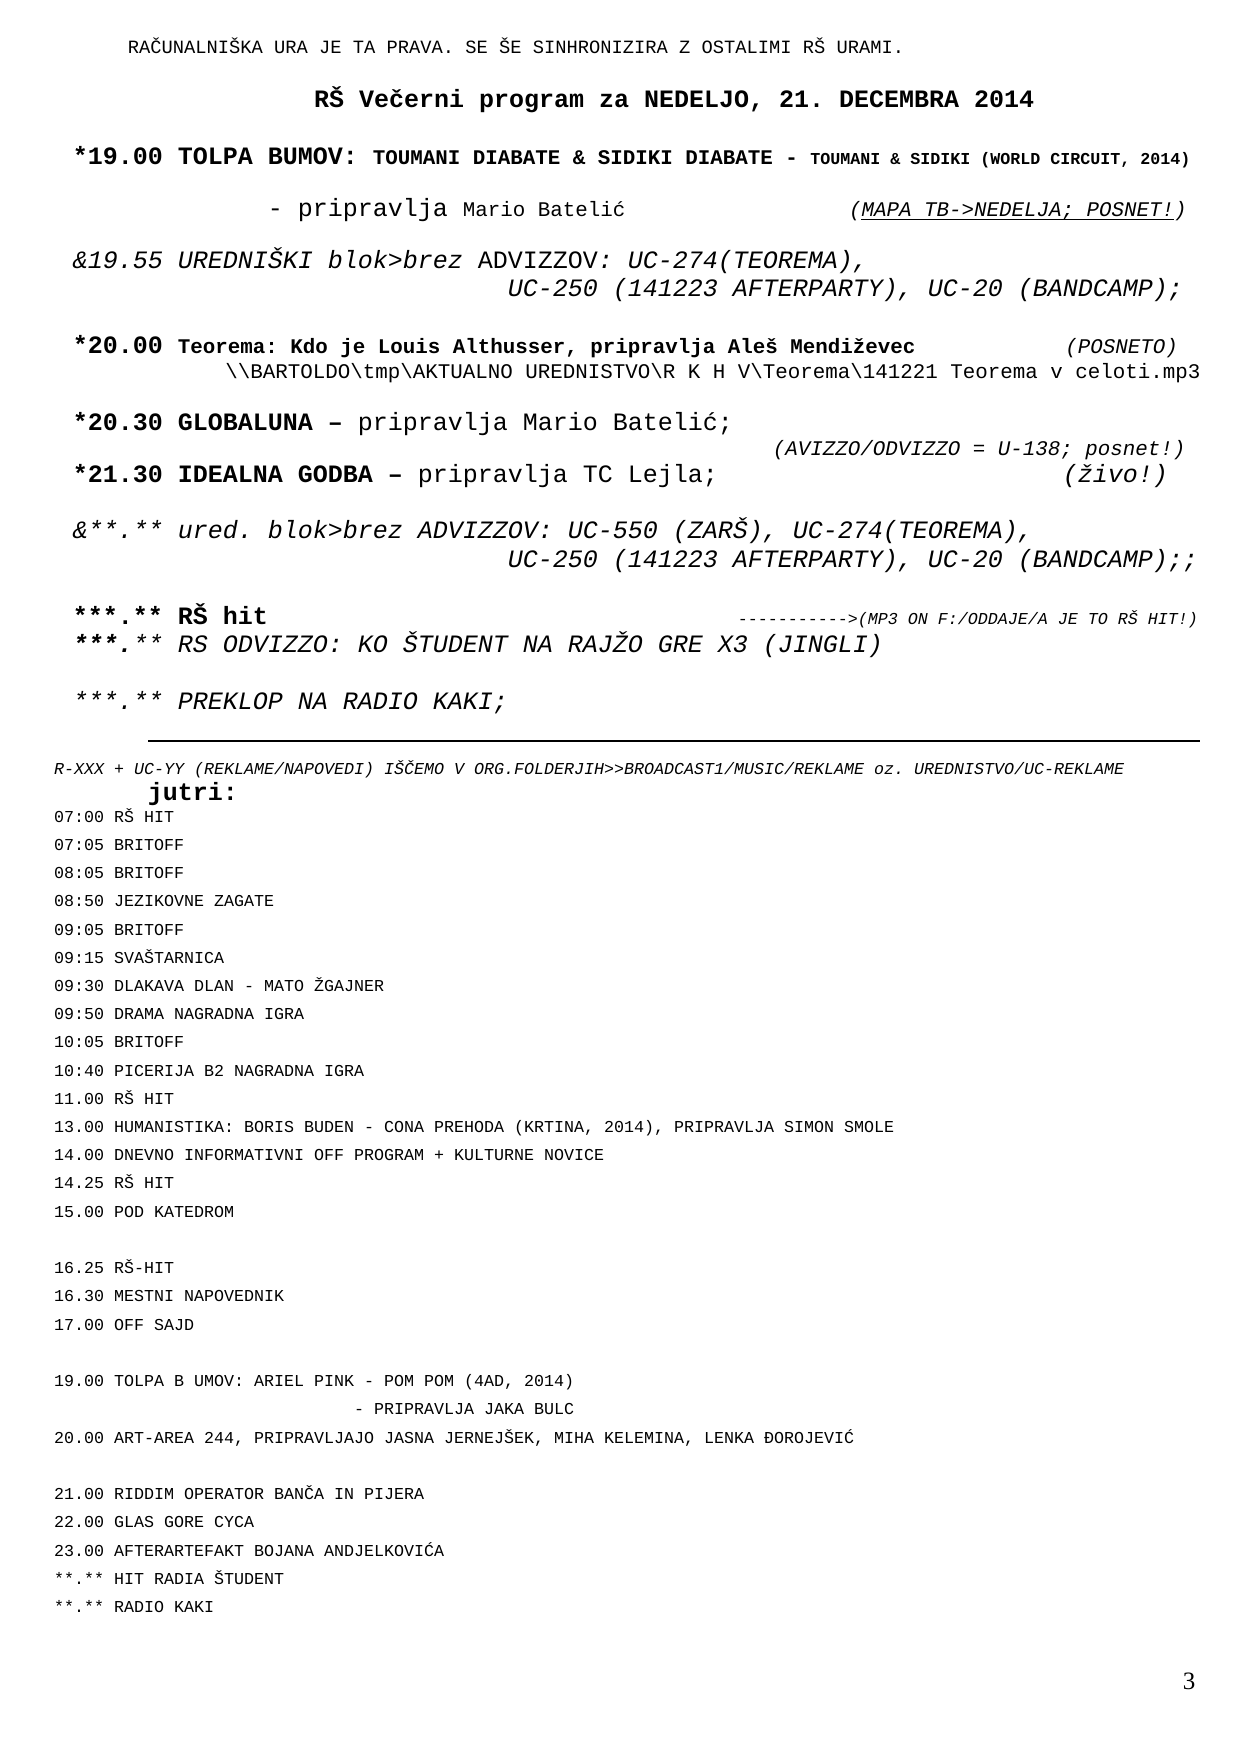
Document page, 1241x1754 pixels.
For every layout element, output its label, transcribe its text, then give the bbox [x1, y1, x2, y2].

text UC-250 (141223 AFTERPARTY), UC-20 (BANDCAMP);; [73, 546, 1200, 574]
text 14.25 Rš hit [54, 1175, 1216, 1194]
text ***.** RS ODVIZZO: KO ŠTUDENT NA RAJŽO GRE X3 (JINGLI) [73, 632, 1200, 660]
text RŠ Večerni program za NEDELJO, 21. DECEMBRA 2014 [148, 87, 1200, 115]
text 10:05 BRITOFF [54, 1034, 1216, 1053]
text &**.** ured. blok>brez ADVIZZOV: UC-550 (ZARŠ), UC-274(TEOREMA), [73, 518, 1200, 546]
text 15.00 POD KATEDROM [54, 1203, 1216, 1222]
text 16.25 RŠ-hit [54, 1260, 1216, 1279]
text 07:05 BRITOFF [54, 836, 1216, 855]
text *20.00 Teorema: Kdo je Louis Althusser, pripravlja Aleš Mendiževec (posneto) [73, 333, 1200, 361]
text 09:30 DLAKAVA DLAN - MATO ŽGAJNER [54, 977, 1216, 996]
text *20.30 GLOBALUNA – pripravlja Mario Batelić; [73, 409, 1200, 437]
text *19.00 TOLPA BUMOV: TOUMANI DIABATE & SIDIKI DIABATE - TOUMANI & SIDIKI (WORLD CIRCUIT, 2014) [73, 144, 1200, 172]
text 10:40 PICERIJA B2 NAGRADNA IGRA [54, 1062, 1216, 1081]
text 20.00 Art-area 244, pripravljajo Jasna Jernejšek, Miha Kelemina, Lenka Đorojević [54, 1429, 1216, 1448]
text R-XXX + UC-YY (REKLAME/NAPOVEDI) IŠČEMO V ORG.FOLDERJIH>>BROADCAST1/MUSIC/REKLAME oz. UREDNISTVO/UC-REKLAME [54, 761, 1235, 780]
text - pripravlja Mario Batelić (MAPA TB->NEDELJA; POSNET!) [73, 196, 1200, 224]
text (AVIZZO/ODVIZZO = U-138; posnet!) [73, 437, 1200, 461]
text **.** hit RADIA ŠTUDENT [54, 1570, 1216, 1589]
text jutri: [148, 780, 1216, 808]
text 09:50 DRAMA NAGRADNA IGRA [54, 1006, 1216, 1024]
text 08:50 jezikovne zagate [54, 893, 1216, 912]
text 21.00 riddim operator banča in pijera [54, 1486, 1216, 1504]
text 22.00 GLAS GORE CYCA [54, 1514, 1216, 1533]
text - PRIPRAVLJA JAKA BULC [54, 1401, 1216, 1420]
text **.** RADIO KAKI [54, 1598, 1216, 1617]
text UC-250 (141223 AFTERPARTY), UC-20 (BANDCAMP); [73, 276, 1200, 304]
text ***.** RŠ hit ----------->(MP3 ON F:/ODDAJE/A JE TO RŠ HIT!) [73, 603, 1200, 632]
text 17.00 OFF SAJD [54, 1316, 1216, 1335]
text 09:05 BRITOFF [54, 921, 1216, 940]
text 09:15 SVAŠTARNICA [54, 949, 1216, 968]
text 11.00 RŠ hit [54, 1090, 1216, 1109]
text 23.00 afterartefakt bojana andjelkovića [54, 1542, 1216, 1561]
text ***.** PREKLOP NA RADIO KAKI; [73, 689, 1200, 717]
text *21.30 IDEALNA GODBA – pripravlja TC Lejla; (živo!) [73, 461, 1200, 489]
text \\BARTOLDO\tmp\AKTUALNO UREDNISTVO\R K H V\Teorema\141221 Teorema v celoti.mp3 [73, 361, 1200, 385]
text 13.00 Humanistika: Boris Buden - Cona prehoda (Krtina, 2014), pripravlja Simon Smole [54, 1119, 1216, 1137]
text &19.55 UREDNIŠKI blok>brez ADVIZZOV: UC-274(TEOREMA), [73, 248, 1200, 276]
text 14.00 Dnevno Informativni OFF program + KULTURNE NOVICE [54, 1147, 1216, 1166]
text RAČUNALNIŠKA URA JE TA PRAVA. SE ŠE SINHRONIZIRA Z OSTALIMI RŠ URAMI. [128, 37, 1240, 59]
text 16.30 Mestni napovednik [54, 1288, 1216, 1307]
text 19.00 TOLPA B UMOV: ARIEL PINK - POM POM (4AD, 2014) [54, 1373, 1216, 1392]
text 07:00 RŠ HIT [54, 808, 1216, 827]
text 08:05 BRITOFF [54, 864, 1216, 883]
